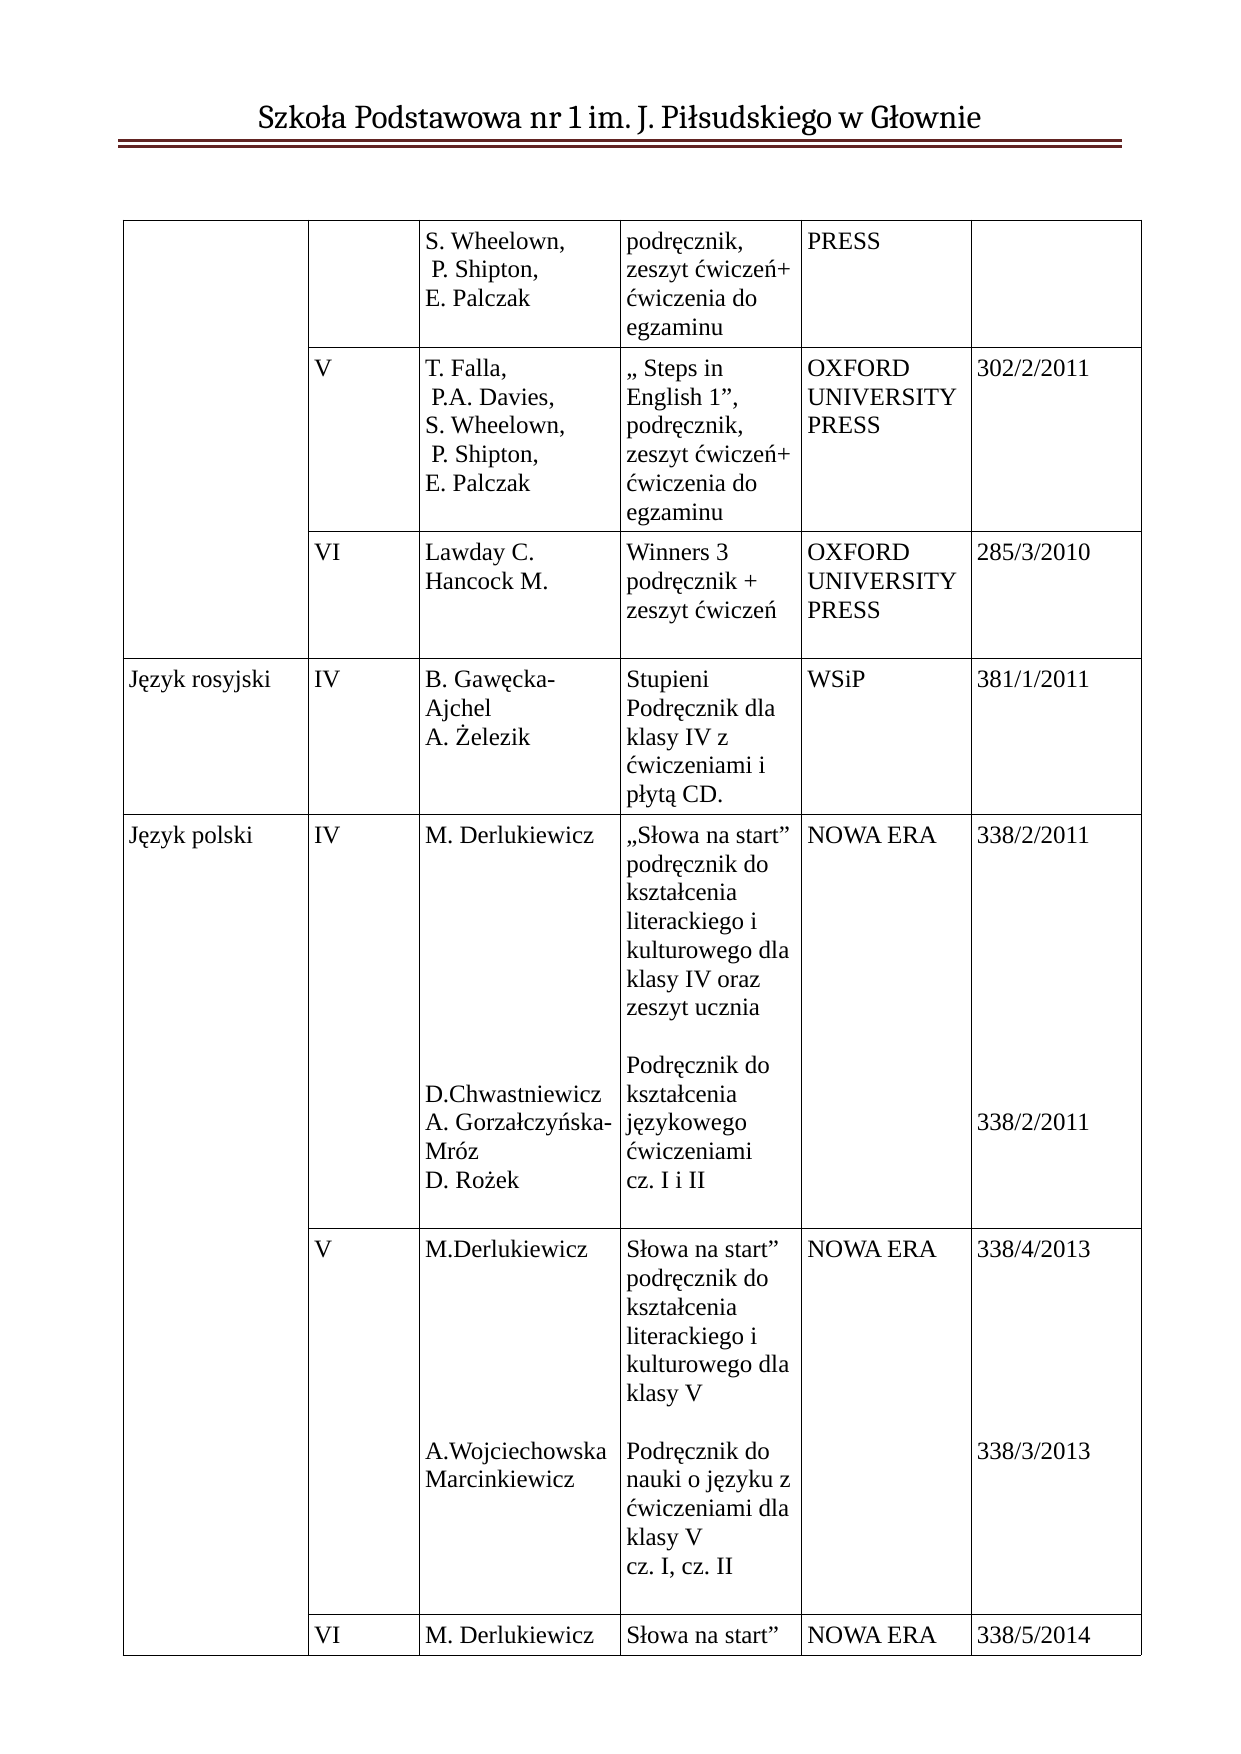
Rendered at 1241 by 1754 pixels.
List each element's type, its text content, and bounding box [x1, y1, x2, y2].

table_cell B. Gawęcka-Ajchel A. Żelezik [420, 659, 620, 814]
table_cell M. Derlukiewicz D.Chwastniewicz A. Gorzałczyńska- Mróz D. Rożek [420, 815, 620, 1228]
table_cell 285/3/2010 [972, 532, 1141, 658]
table_cell NOWA ERA [802, 815, 971, 1228]
table_cell V [309, 348, 419, 531]
table_cell M.Derlukiewicz A.Wojciechowska Marcinkiewicz [420, 1229, 620, 1614]
table_cell 302/2/2011 [972, 348, 1141, 531]
table_cell WSiP [802, 659, 971, 814]
table_cell Lawday C. Hancock M. [420, 532, 620, 658]
table_cell „ Steps in English 1”, podręcznik, zeszyt ćwiczeń+ ćwiczenia do egzaminu [621, 348, 801, 531]
table_cell Słowa na start” podręcznik do kształcenia literackiego i kulturowego dla klasy V Podręcznik do nauki o języku z ćwiczeniami dla klasy V cz. I, cz. II [621, 1229, 801, 1614]
table_cell OXFORD UNIVERSITY PRESS [802, 532, 971, 658]
table_cell 338/5/2014 [972, 1615, 1141, 1655]
table_cell Język polski [124, 815, 308, 1655]
table_cell VI [309, 1615, 419, 1655]
table_cell IV [309, 659, 419, 814]
table_cell [972, 221, 1141, 347]
table_cell Stupieni Podręcznik dla klasy IV z ćwiczeniami i płytą CD. [621, 659, 801, 814]
table_cell [124, 221, 308, 658]
table_cell [309, 221, 419, 347]
table_cell 338/2/2011 338/2/2011 [972, 815, 1141, 1228]
table_cell 338/4/2013 338/3/2013 [972, 1229, 1141, 1614]
table_cell OXFORD UNIVERSITY PRESS [802, 348, 971, 531]
table_cell Słowa na start” [621, 1615, 801, 1655]
table_cell IV [309, 815, 419, 1228]
table_cell V [309, 1229, 419, 1614]
table_cell NOWA ERA [802, 1229, 971, 1614]
table_cell S. Wheelown, P. Shipton, E. Palczak [420, 221, 620, 347]
table_cell podręcznik, zeszyt ćwiczeń+ ćwiczenia do egzaminu [621, 221, 801, 347]
table_cell 381/1/2011 [972, 659, 1141, 814]
table_cell NOWA ERA [802, 1615, 971, 1655]
table_cell PRESS [802, 221, 971, 347]
table_cell „Słowa na start” podręcznik do kształcenia literackiego i kulturowego dla klasy IV oraz zeszyt ucznia Podręcznik do kształcenia językowego ćwiczeniami cz. I i II [621, 815, 801, 1228]
table_cell T. Falla, P.A. Davies, S. Wheelown, P. Shipton, E. Palczak [420, 348, 620, 531]
table_cell M. Derlukiewicz [420, 1615, 620, 1655]
table_cell Język rosyjski [124, 659, 308, 814]
table_cell VI [309, 532, 419, 658]
table_cell Winners 3 podręcznik + zeszyt ćwiczeń [621, 532, 801, 658]
